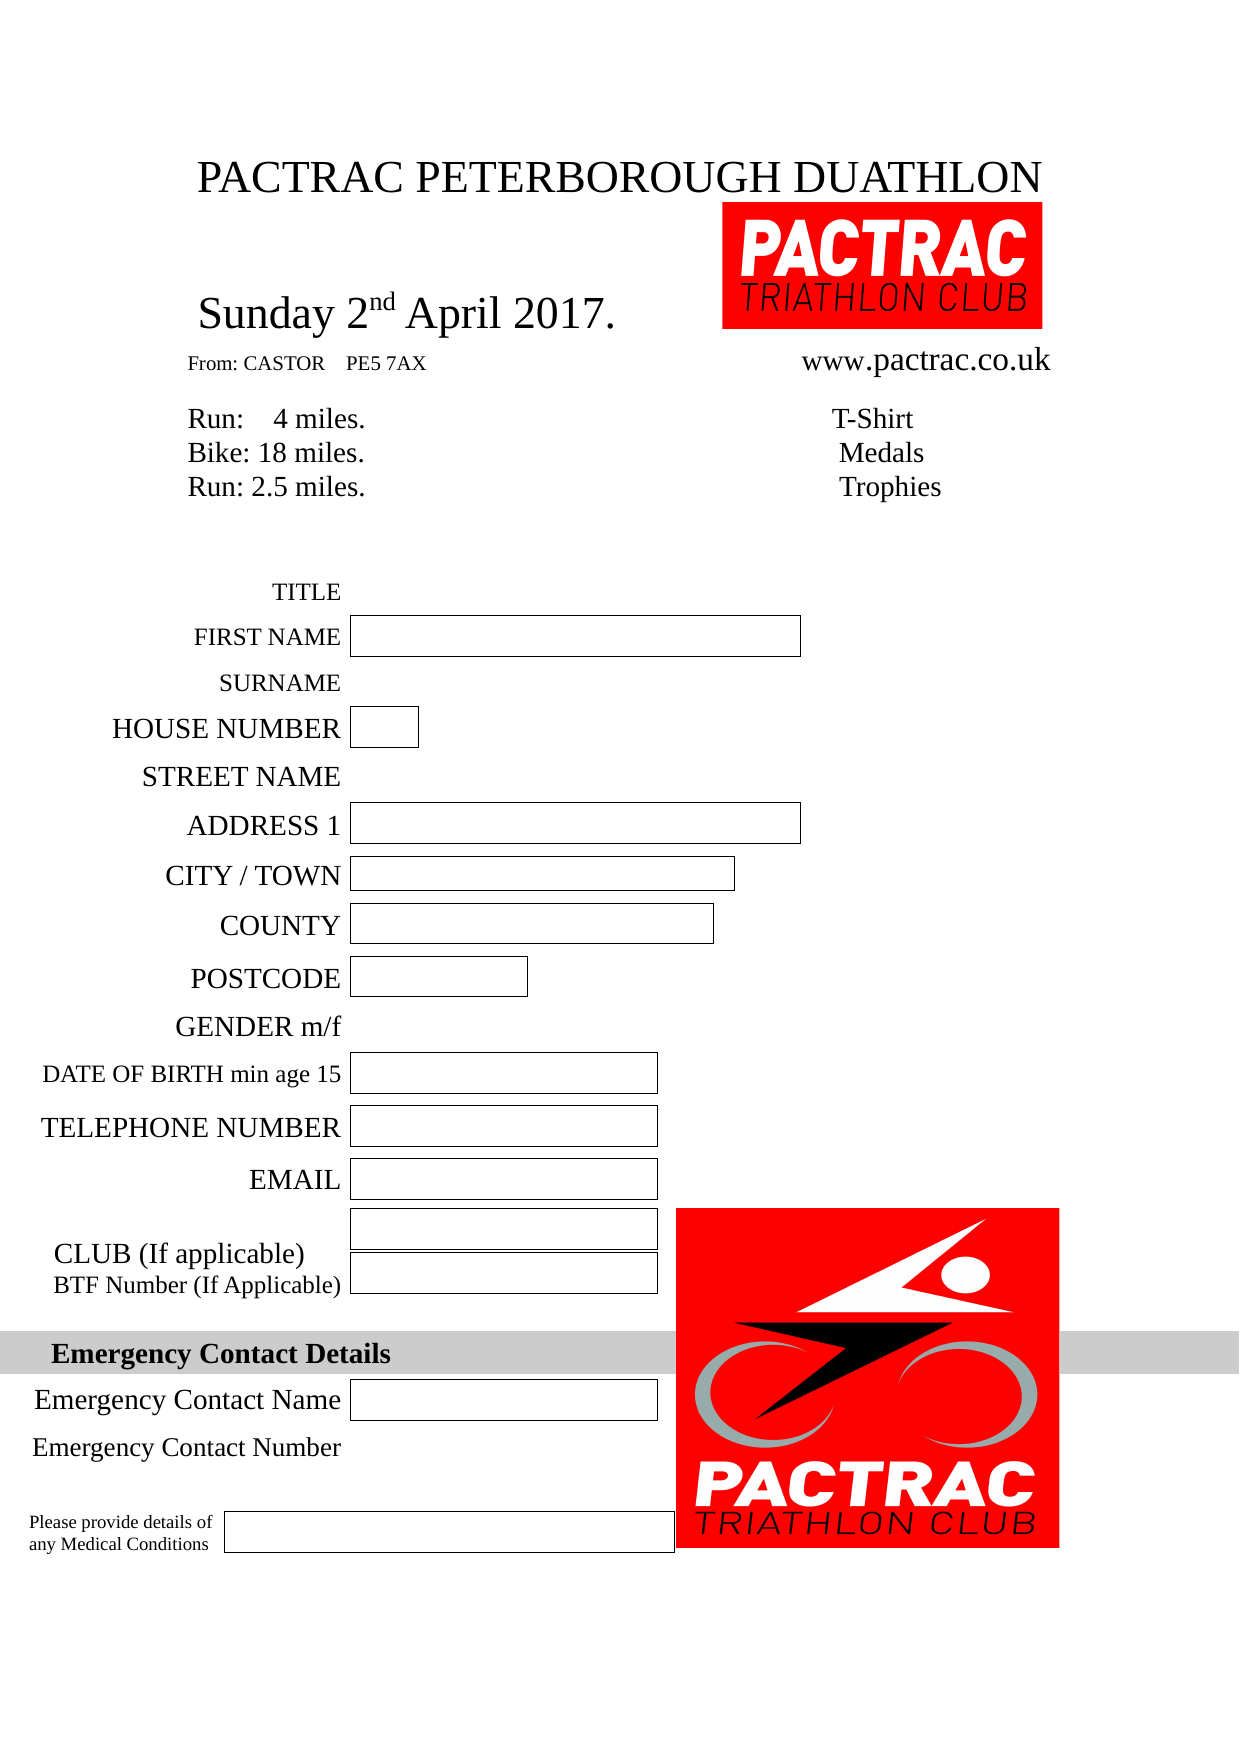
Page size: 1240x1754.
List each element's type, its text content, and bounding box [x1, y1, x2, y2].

table_cell EMAIL [0, 1154, 346, 1204]
table_cell [346, 1204, 1239, 1331]
text PACTRAC PETERBOROUGH DUATHLON Sunday 2nd April 2017. [187, 150, 1052, 339]
table_cell [346, 1374, 676, 1424]
table_cell TELEPHONE NUMBER [0, 1101, 346, 1154]
table_cell COUNTY [0, 898, 346, 951]
table_cell [346, 798, 1240, 851]
table_header [0, 1504, 1239, 1562]
table_cell [346, 755, 1240, 798]
table_cell FIRST NAME [0, 610, 346, 663]
table_cell [346, 664, 1240, 702]
text From: CASTOR PE5 7AX www.pactrac.co.uk [187, 339, 1052, 377]
table_cell [1060, 1331, 1239, 1374]
table_cell Emergency Contact Name [0, 1374, 346, 1424]
table_cell [346, 702, 1240, 755]
table_cell CITY / TOWN [0, 851, 346, 898]
table_cell [346, 1047, 1240, 1101]
table_cell [346, 1004, 1240, 1047]
table_cell SURNAME [0, 664, 346, 702]
table_cell Emergency Contact Details [0, 1331, 676, 1374]
table_cell HOUSE NUMBER [0, 702, 346, 755]
table_cell [346, 1101, 1240, 1154]
table_cell GENDER m/f [0, 1004, 346, 1047]
table_cell [1060, 1424, 1239, 1467]
table_cell POSTCODE [0, 951, 346, 1004]
table_cell [346, 1154, 1240, 1204]
table_header [220, 1507, 1239, 1559]
text Run: 4 miles. T-Shirt [187, 402, 1052, 435]
table_cell Emergency Contact Number [0, 1424, 346, 1467]
table_cell [346, 851, 1240, 898]
table_cell STREET NAME [0, 755, 346, 798]
table_cell [346, 1424, 676, 1467]
table_cell CLUB (If applicable) BTF Number (If Applicable) [0, 1204, 346, 1331]
table_cell [346, 951, 1240, 1004]
table_cell [1060, 1374, 1239, 1424]
table_header Please provide details of any Medical Conditions [0, 1507, 219, 1559]
table_cell [346, 610, 1240, 663]
table_header TITLE [0, 572, 346, 610]
table_header [346, 572, 1240, 610]
table_cell DATE OF BIRTH min age 15 [0, 1047, 346, 1101]
table_cell ADDRESS 1 [0, 798, 346, 851]
text Run: 2.5 miles. Trophies [187, 469, 1052, 502]
table_cell [346, 898, 1240, 951]
text Bike: 18 miles. Medals [187, 435, 1052, 469]
picture [676, 1208, 1060, 1548]
